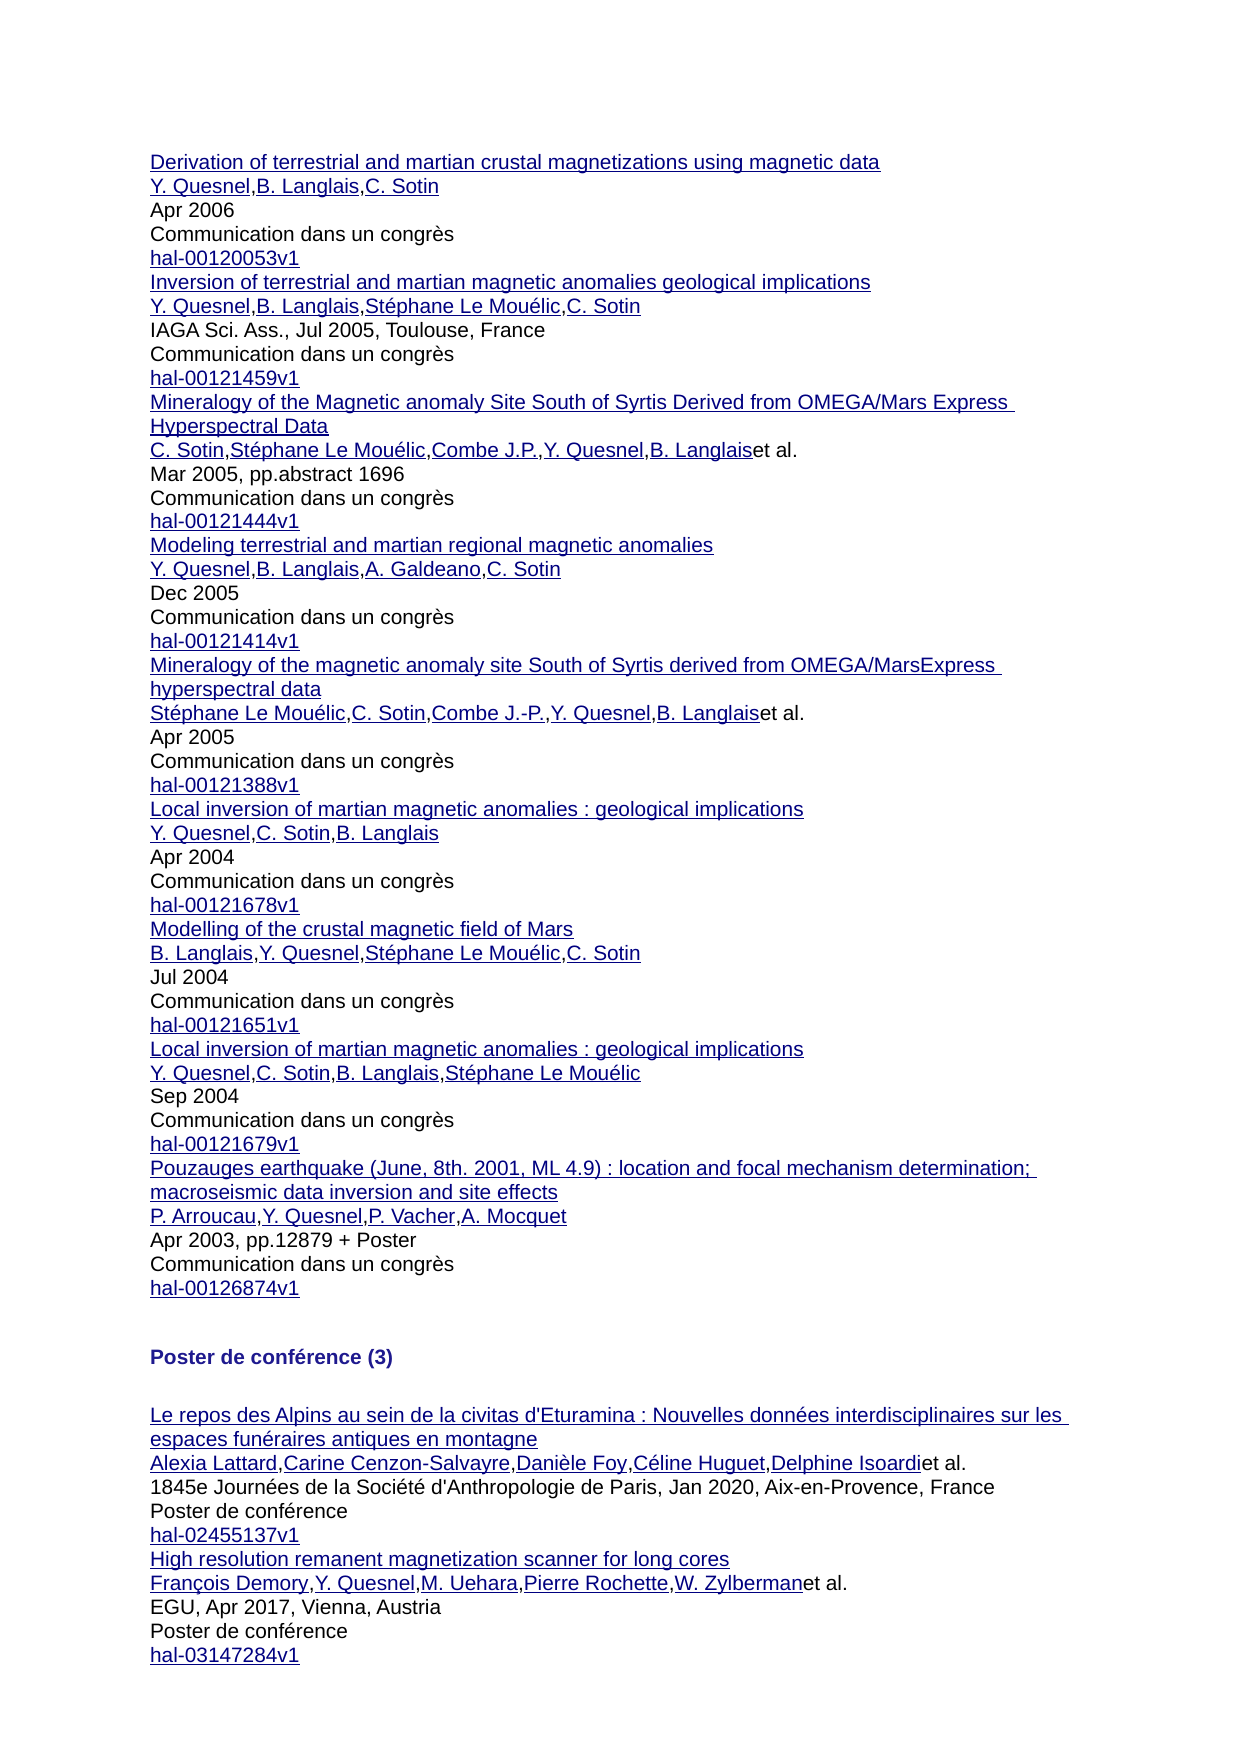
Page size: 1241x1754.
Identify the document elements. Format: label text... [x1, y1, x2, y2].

subtitle Poster de conférence (3) [150, 1345, 1090, 1369]
table_cell Local inversion of martian magnetic anomalies : geological implications Y. Quesnel,C. Sotin,B. Langlais,Stéphane Le Mouélic Sep 2004 Communication dans un congrès hal-00121679v1 [150, 1036, 1090, 1156]
table_cell High resolution remanent magnetization scanner for long cores François Demory,Y. Quesnel,M. Uehara,Pierre Rochette,W. Zylbermanet al. EGU, Apr 2017, Vienna, Austria Poster de conférence hal-03147284v1 [150, 1547, 1090, 1667]
table_cell Mineralogy of the Magnetic anomaly Site South of Syrtis Derived from OMEGA/Mars Express Hyperspectral Data C. Sotin,Stéphane Le Mouélic,Combe J.P.,Y. Quesnel,B. Langlaiset al. Mar 2005, pp.abstract 1696 Communication dans un congrès hal-00121444v1 [150, 390, 1090, 533]
table_cell Derivation of terrestrial and martian crustal magnetizations using magnetic data Y. Quesnel,B. Langlais,C. Sotin Apr 2006 Communication dans un congrès hal-00120053v1 [150, 150, 1090, 270]
table_cell Modelling of the crustal magnetic field of Mars B. Langlais,Y. Quesnel,Stéphane Le Mouélic,C. Sotin Jul 2004 Communication dans un congrès hal-00121651v1 [150, 917, 1090, 1036]
table_cell Local inversion of martian magnetic anomalies : geological implications Y. Quesnel,C. Sotin,B. Langlais Apr 2004 Communication dans un congrès hal-00121678v1 [150, 797, 1090, 917]
table_cell Inversion of terrestrial and martian magnetic anomalies geological implications Y. Quesnel,B. Langlais,Stéphane Le Mouélic,C. Sotin IAGA Sci. Ass., Jul 2005, Toulouse, France Communication dans un congrès hal-00121459v1 [150, 270, 1090, 389]
table_cell Pouzauges earthquake (June, 8th. 2001, ML 4.9) : location and focal mechanism determination; macroseismic data inversion and site effects P. Arroucau,Y. Quesnel,P. Vacher,A. Mocquet Apr 2003, pp.12879 + Poster Communication dans un congrès hal-00126874v1 [150, 1156, 1090, 1300]
table_cell Mineralogy of the magnetic anomaly site South of Syrtis derived from OMEGA/MarsExpress hyperspectral data Stéphane Le Mouélic,C. Sotin,Combe J.-P.,Y. Quesnel,B. Langlaiset al. Apr 2005 Communication dans un congrès hal-00121388v1 [150, 653, 1090, 797]
table_header Le repos des Alpins au sein de la civitas d'Eturamina : Nouvelles données interdisciplinaires sur les espaces funéraires antiques en montagne Alexia Lattard,Carine Cenzon-Salvayre,Danièle Foy,Céline Huguet,Delphine Isoardiet al. 1845e Journées de la Société d'Anthropologie de Paris, Jan 2020, Aix-en-Provence, France Poster de conférence hal-02455137v1 [150, 1403, 1090, 1547]
table_cell Modeling terrestrial and martian regional magnetic anomalies Y. Quesnel,B. Langlais,A. Galdeano,C. Sotin Dec 2005 Communication dans un congrès hal-00121414v1 [150, 533, 1090, 653]
